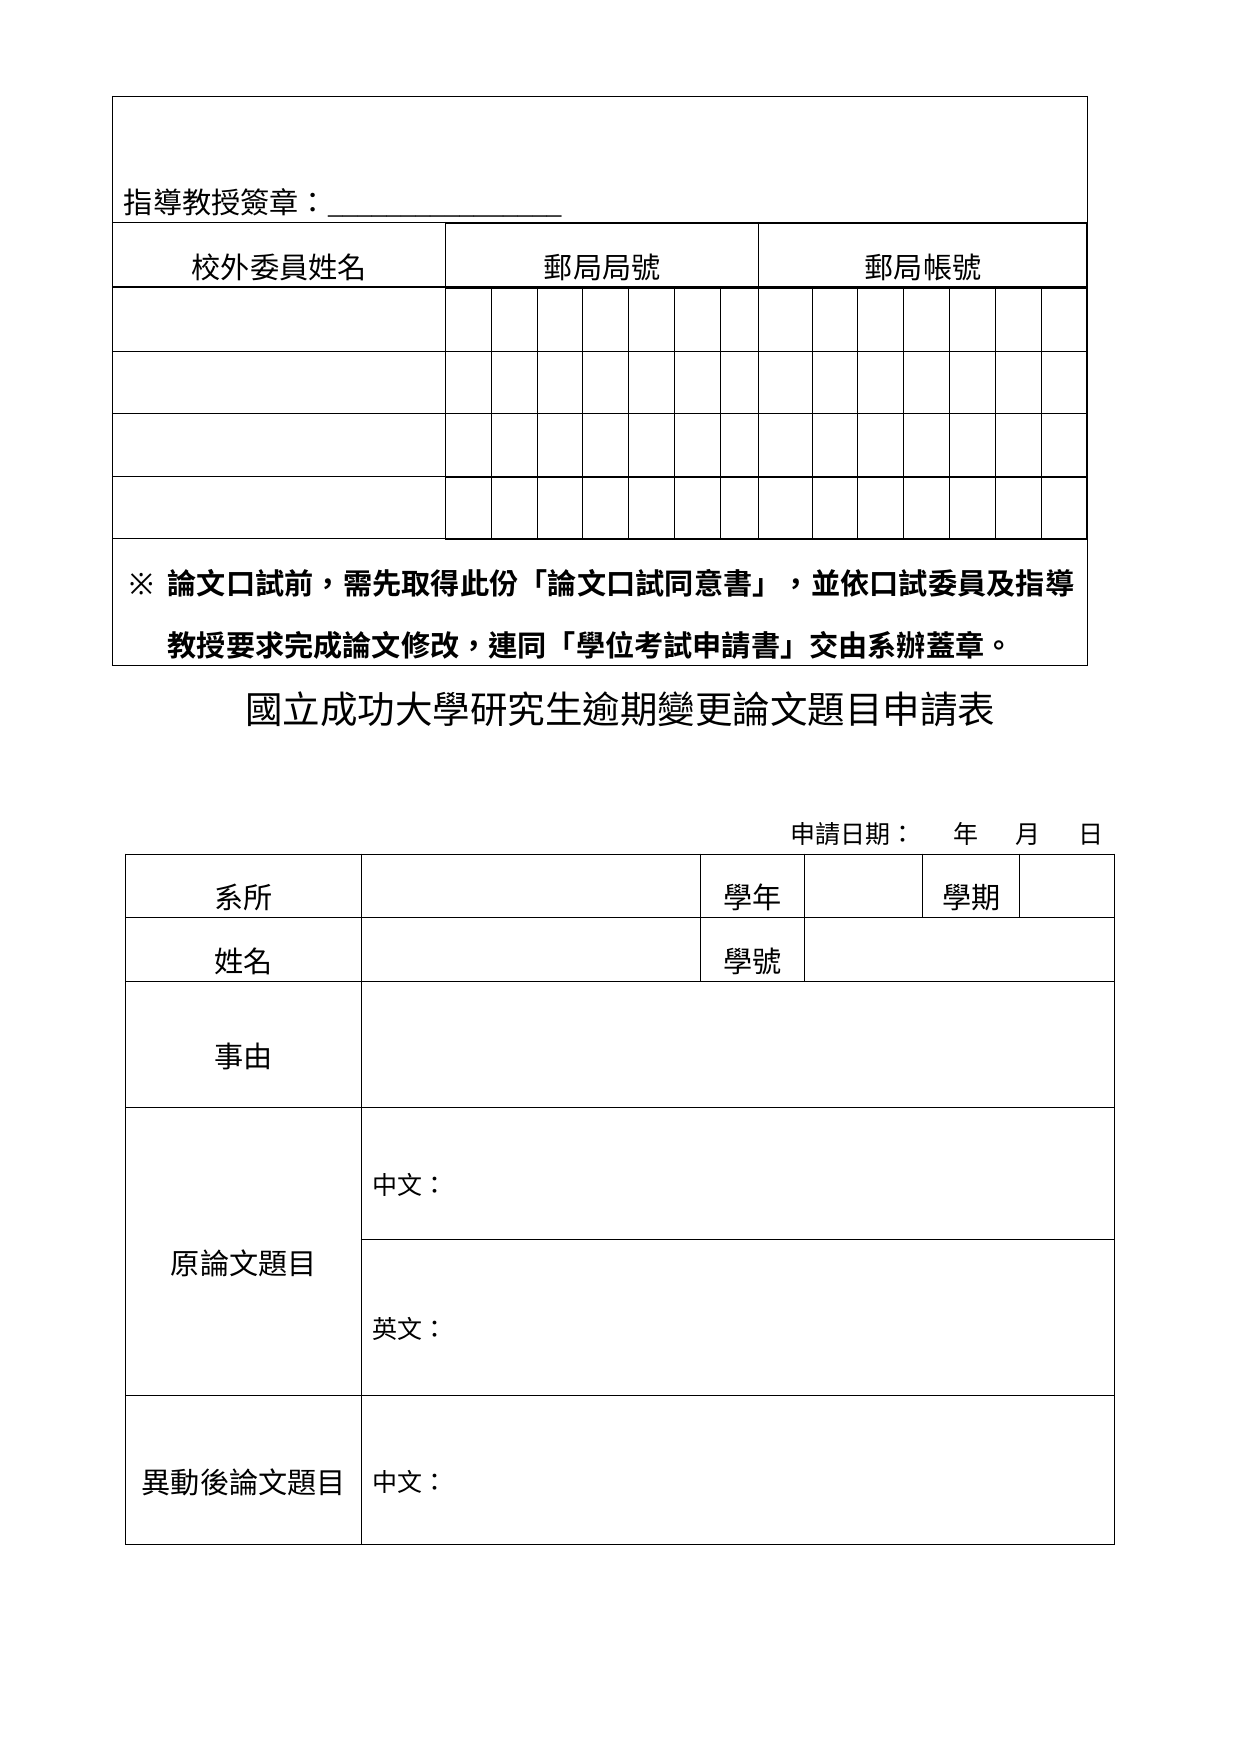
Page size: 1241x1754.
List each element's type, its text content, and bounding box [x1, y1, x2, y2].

table_cell [446, 478, 491, 538]
table_cell [675, 478, 720, 538]
table_cell [629, 478, 674, 538]
table_cell [675, 352, 720, 413]
table_cell [1042, 289, 1086, 351]
table_cell [950, 478, 995, 538]
table_cell [904, 414, 949, 476]
table_cell [858, 478, 903, 538]
table_cell 事由 [126, 982, 361, 1107]
table_cell [446, 289, 491, 351]
table_cell [583, 289, 628, 351]
table_cell [904, 289, 949, 351]
table_cell [362, 918, 700, 981]
table_cell [996, 414, 1041, 476]
table_cell [759, 478, 812, 538]
table_cell [538, 478, 582, 538]
table_cell [583, 352, 628, 413]
table_cell 異動後論文題目 [126, 1396, 361, 1544]
table_cell [492, 478, 537, 538]
table_cell [362, 982, 1114, 1107]
table_cell [538, 414, 582, 476]
table_header [362, 855, 700, 917]
table_cell [446, 352, 491, 413]
table_cell [904, 478, 949, 538]
text 國立成功大學研究生逾期變更論文題目申請表 [112, 666, 1128, 728]
table_cell [1042, 414, 1086, 476]
table_cell 學號 [701, 918, 804, 981]
table_cell [721, 478, 758, 538]
table_cell [675, 414, 720, 476]
table_cell [492, 289, 537, 351]
table_cell [583, 478, 628, 538]
table_cell [813, 289, 857, 351]
table_cell [996, 289, 1041, 351]
table_cell 論文口試前，需先取得此份「論文口試同意書」，並依口試委員及指導教授要求完成論文修改，連同「學位考試申請書」交由系辦蓋章。 [113, 539, 1087, 665]
table_cell 中文： [362, 1396, 1114, 1544]
table_cell [813, 414, 857, 476]
table_cell [858, 289, 903, 351]
table_cell [904, 352, 949, 413]
table_cell [805, 918, 1114, 981]
text 申請日期： 年 月 日 [112, 791, 1103, 853]
table_cell [996, 478, 1041, 538]
table_cell [858, 352, 903, 413]
table_cell [759, 414, 812, 476]
table_cell 原論文題目 [126, 1108, 361, 1395]
table_cell 姓名 [126, 918, 361, 981]
table_cell [950, 414, 995, 476]
table_cell [858, 414, 903, 476]
table_cell [1042, 352, 1086, 413]
table_cell [492, 352, 537, 413]
table_cell [629, 289, 674, 351]
table_cell [721, 414, 758, 476]
table_cell [583, 414, 628, 476]
table_cell [996, 352, 1041, 413]
table_cell 校外委員姓名 [113, 223, 445, 286]
table_cell [113, 352, 445, 413]
table_cell [950, 289, 995, 351]
table_cell [113, 477, 445, 538]
table_cell [629, 414, 674, 476]
table_header 系所 [126, 855, 361, 917]
table_cell [721, 352, 758, 413]
table_cell [629, 352, 674, 413]
table_header [1020, 855, 1114, 917]
table_cell [950, 352, 995, 413]
table_cell [813, 352, 857, 413]
table_cell [675, 289, 720, 351]
table_header 學期 [923, 855, 1019, 917]
table_cell [538, 352, 582, 413]
table_cell [813, 478, 857, 538]
table_cell [1042, 478, 1086, 538]
table_cell 郵局局號 [446, 224, 758, 286]
table_cell 郵局帳號 [759, 224, 1086, 286]
table_cell [446, 414, 491, 476]
table_header 學年 [701, 855, 804, 917]
table_cell [113, 414, 445, 476]
table_header [805, 855, 922, 917]
table_cell 中文： [362, 1108, 1114, 1239]
table_cell [492, 414, 537, 476]
table_cell 英文： [362, 1240, 1114, 1395]
table_cell [721, 289, 758, 351]
table_cell [759, 352, 812, 413]
table_cell 指導教授簽章：________________ [113, 97, 1087, 222]
table_cell [538, 289, 582, 351]
table_cell [759, 289, 812, 351]
table_cell [113, 288, 445, 351]
